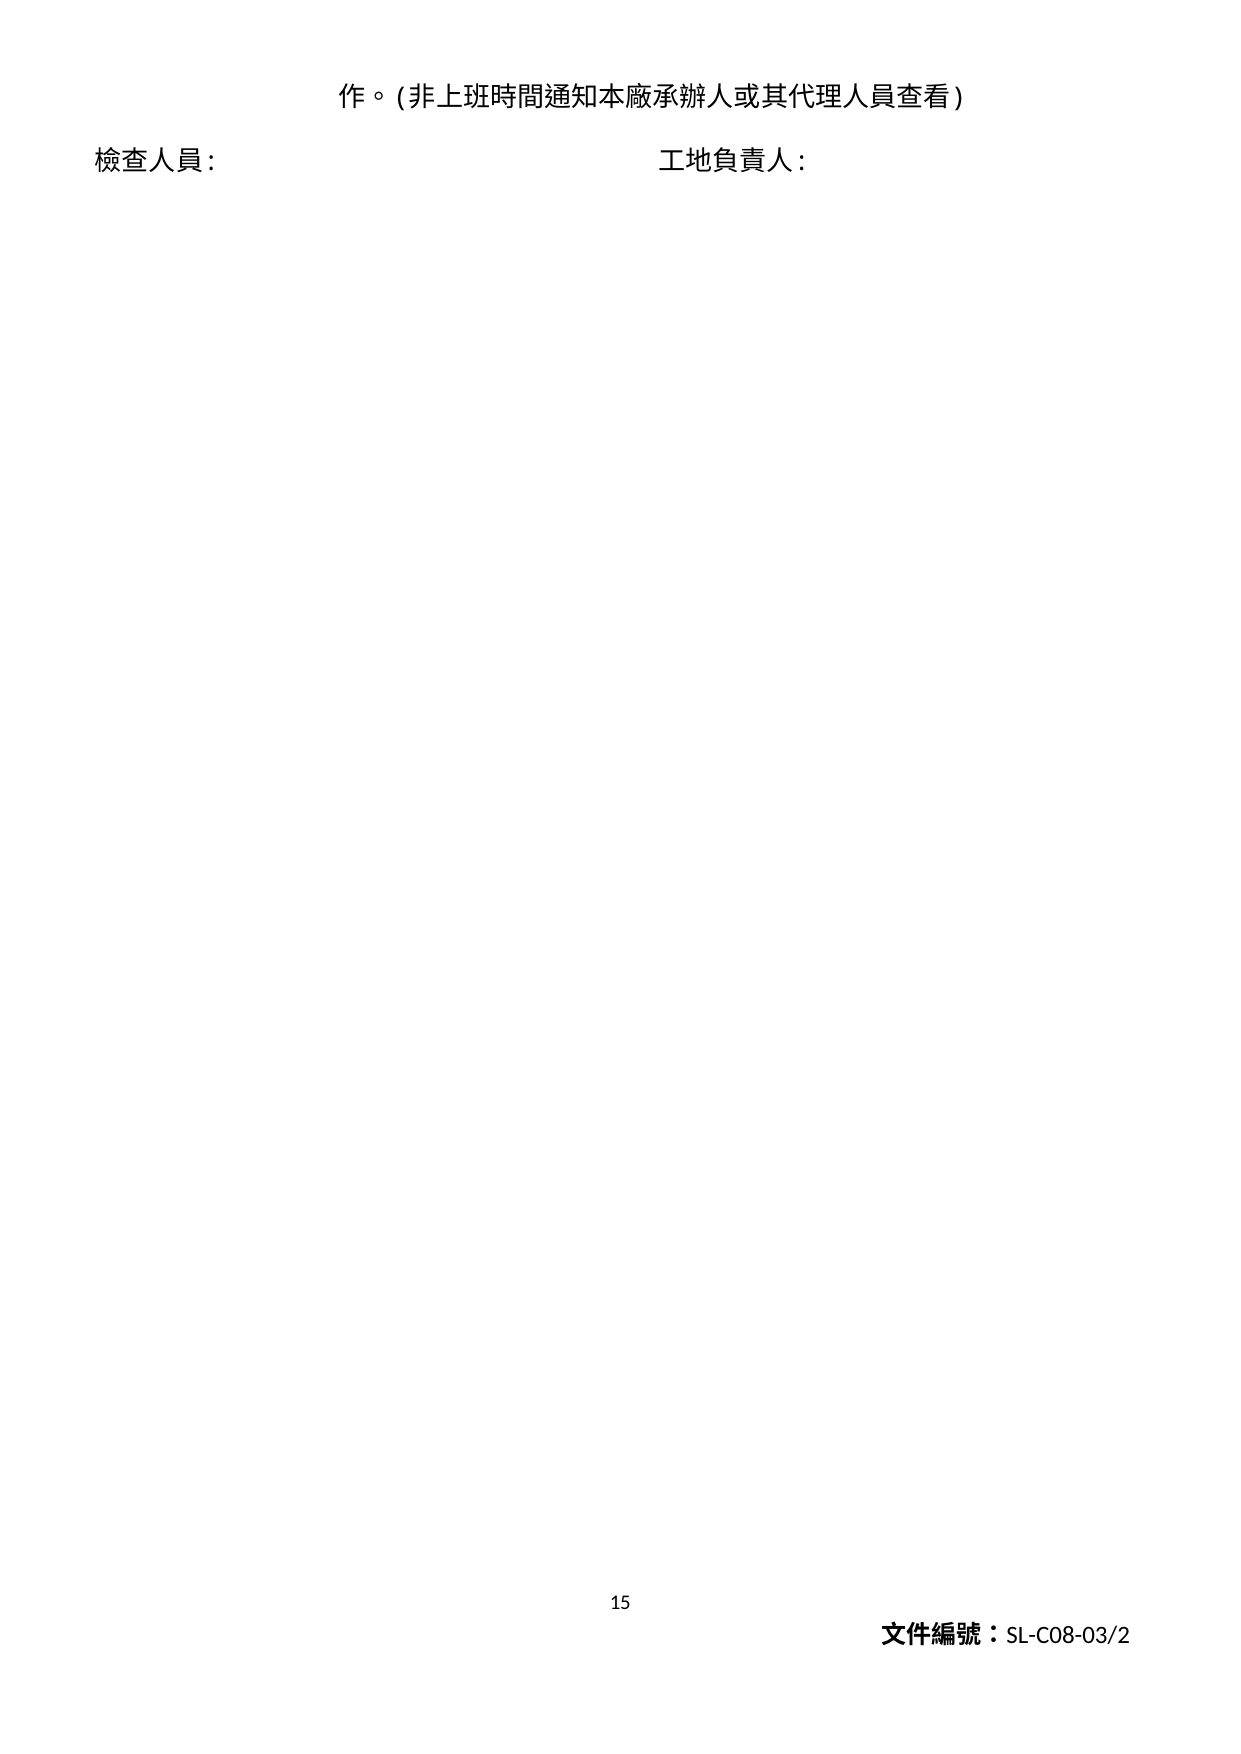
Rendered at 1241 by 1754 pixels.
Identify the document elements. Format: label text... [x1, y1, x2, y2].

text 作。(非上班時間通知本廠承辦人或其代理人員查看) [94, 75, 1146, 114]
text 檢查人員: 工地負責人: [94, 139, 1146, 179]
